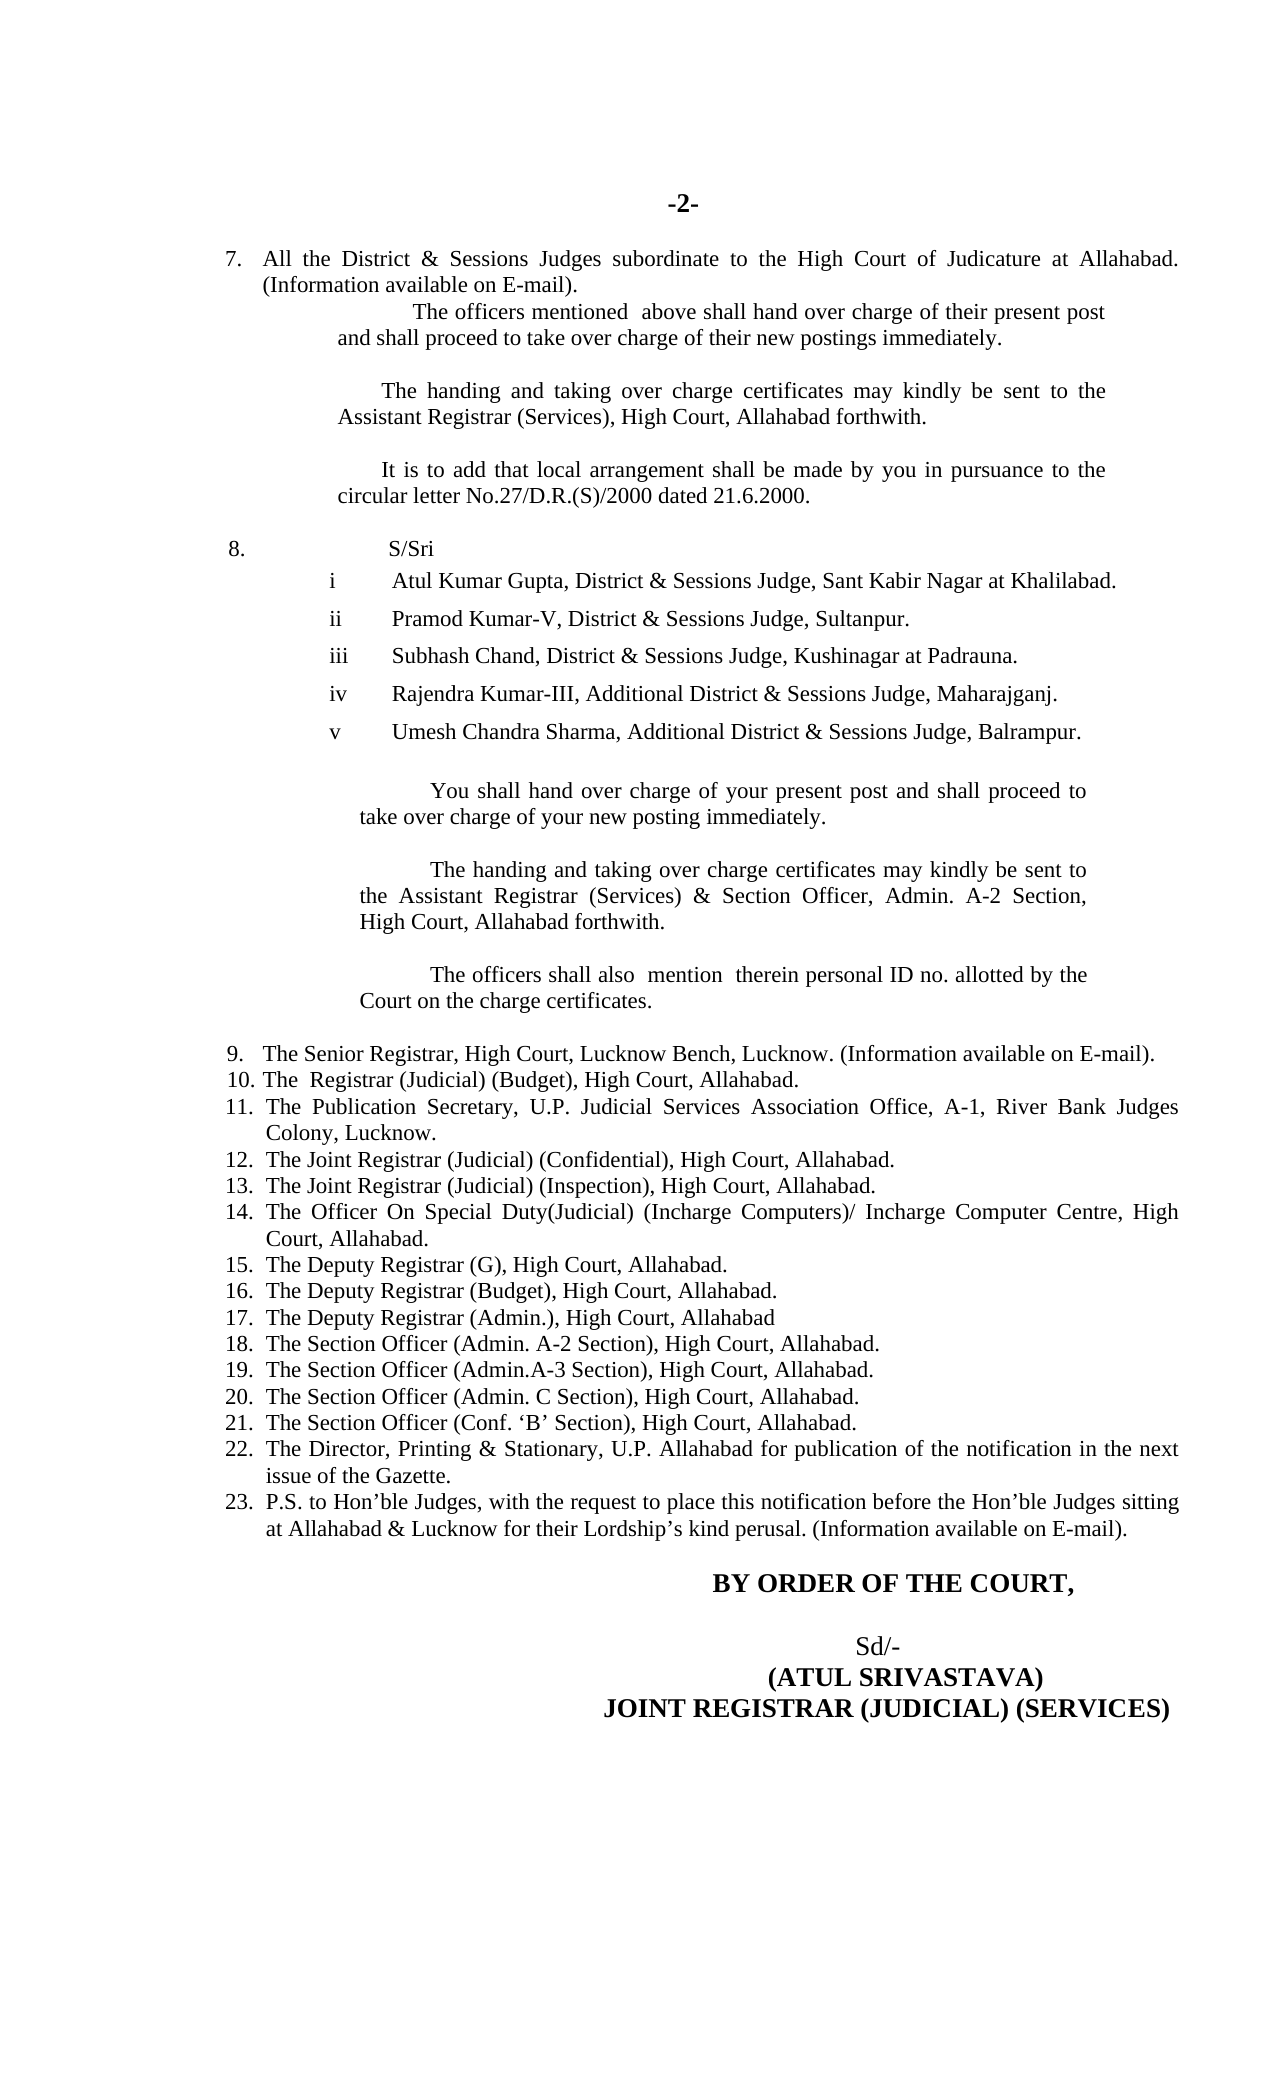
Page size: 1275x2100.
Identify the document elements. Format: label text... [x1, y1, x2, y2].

list The Section Officer (Admin. C Section), High Court, Allahabad. [225, 1383, 1181, 1409]
table_cell [286, 713, 384, 750]
list The Section Officer (Admin. A-2 Section), High Court, Allahabad. [225, 1330, 1181, 1356]
list The Section Officer (Conf. ‘B’ Section), High Court, Allahabad. [225, 1409, 1181, 1436]
list The Director, Printing & Stationary, U.P. Allahabad for publication of the notification in the next issue of the Gazette. [225, 1436, 1181, 1488]
table_cell Umesh Chandra Sharma, Additional District & Sessions Judge, Balrampur. [384, 713, 1125, 750]
text You shall hand over charge of your present post and shall proceed to take over charge of your new posting immediately. [359, 777, 1088, 829]
list S/Sri [228, 535, 1181, 561]
list The Deputy Registrar (G), High Court, Allahabad. [225, 1251, 1181, 1277]
list The Registrar (Judicial) (Budget), High Court, Allahabad. [227, 1067, 1181, 1093]
text (ATUL SRIVASTAVA) [187, 1661, 1182, 1692]
text Sd/- [712, 1629, 1181, 1661]
text -2- [187, 187, 1179, 219]
text The handing and taking over charge certificates may kindly be sent to the Assistant Registrar (Services) & Section Officer, Admin. A-2 Section, High Court, Allahabad forthwith. [359, 856, 1088, 935]
text BY ORDER OF THE COURT, [562, 1567, 1181, 1598]
text JOINT REGISTRAR (JUDICIAL) (SERVICES) [187, 1692, 1181, 1723]
table_cell Pramod Kumar-V, District & Sessions Judge, Sultanpur. [384, 599, 1125, 637]
table_cell [286, 675, 384, 712]
text The officers mentioned above shall hand over charge of their present post and shall proceed to take over charge of their new postings immediately. [337, 298, 1107, 350]
list The Deputy Registrar (Admin.), High Court, Allahabad [225, 1304, 1181, 1330]
list The Section Officer (Admin.A-3 Section), High Court, Allahabad. [225, 1356, 1181, 1383]
table_cell Rajendra Kumar-III, Additional District & Sessions Judge, Maharajganj. [384, 675, 1125, 712]
list The Officer On Special Duty(Judicial) (Incharge Computers)/ Incharge Computer Centre, High Court, Allahabad. [225, 1198, 1181, 1251]
table_header [286, 561, 384, 599]
table_cell Subhash Chand, District & Sessions Judge, Kushinagar at Padrauna. [384, 637, 1125, 675]
list The Joint Registrar (Judicial) (Inspection), High Court, Allahabad. [225, 1172, 1181, 1198]
list All the District & Sessions Judges subordinate to the High Court of Judicature at Allahabad.(Information available on E-mail). [225, 245, 1181, 298]
text The handing and taking over charge certificates may kindly be sent to the Assistant Registrar (Services), High Court, Allahabad forthwith. [337, 377, 1107, 429]
list The Senior Registrar, High Court, Lucknow Bench, Lucknow. (Information available on E-mail). [227, 1040, 1181, 1067]
text The officers shall also mention therein personal ID no. allotted by the Court on the charge certificates. [359, 961, 1088, 1014]
table_cell [286, 599, 384, 637]
list The Joint Registrar (Judicial) (Confidential), High Court, Allahabad. [225, 1146, 1181, 1172]
list The Publication Secretary, U.P. Judicial Services Association Office, A-1, River Bank Judges Colony, Lucknow. [225, 1093, 1181, 1146]
list The Deputy Registrar (Budget), High Court, Allahabad. [225, 1277, 1181, 1304]
text It is to add that local arrangement shall be made by you in pursuance to the circular letter No.27/D.R.(S)/2000 dated 21.6.2000. [337, 456, 1107, 508]
list P.S. to Hon’ble Judges, with the request to place this notification before the Hon’ble Judges sitting at Allahabad & Lucknow for their Lordship’s kind perusal. (Information available on E-mail). [225, 1488, 1181, 1541]
table_header Atul Kumar Gupta, District & Sessions Judge, Sant Kabir Nagar at Khalilabad. [384, 561, 1125, 599]
table_cell [286, 637, 384, 675]
